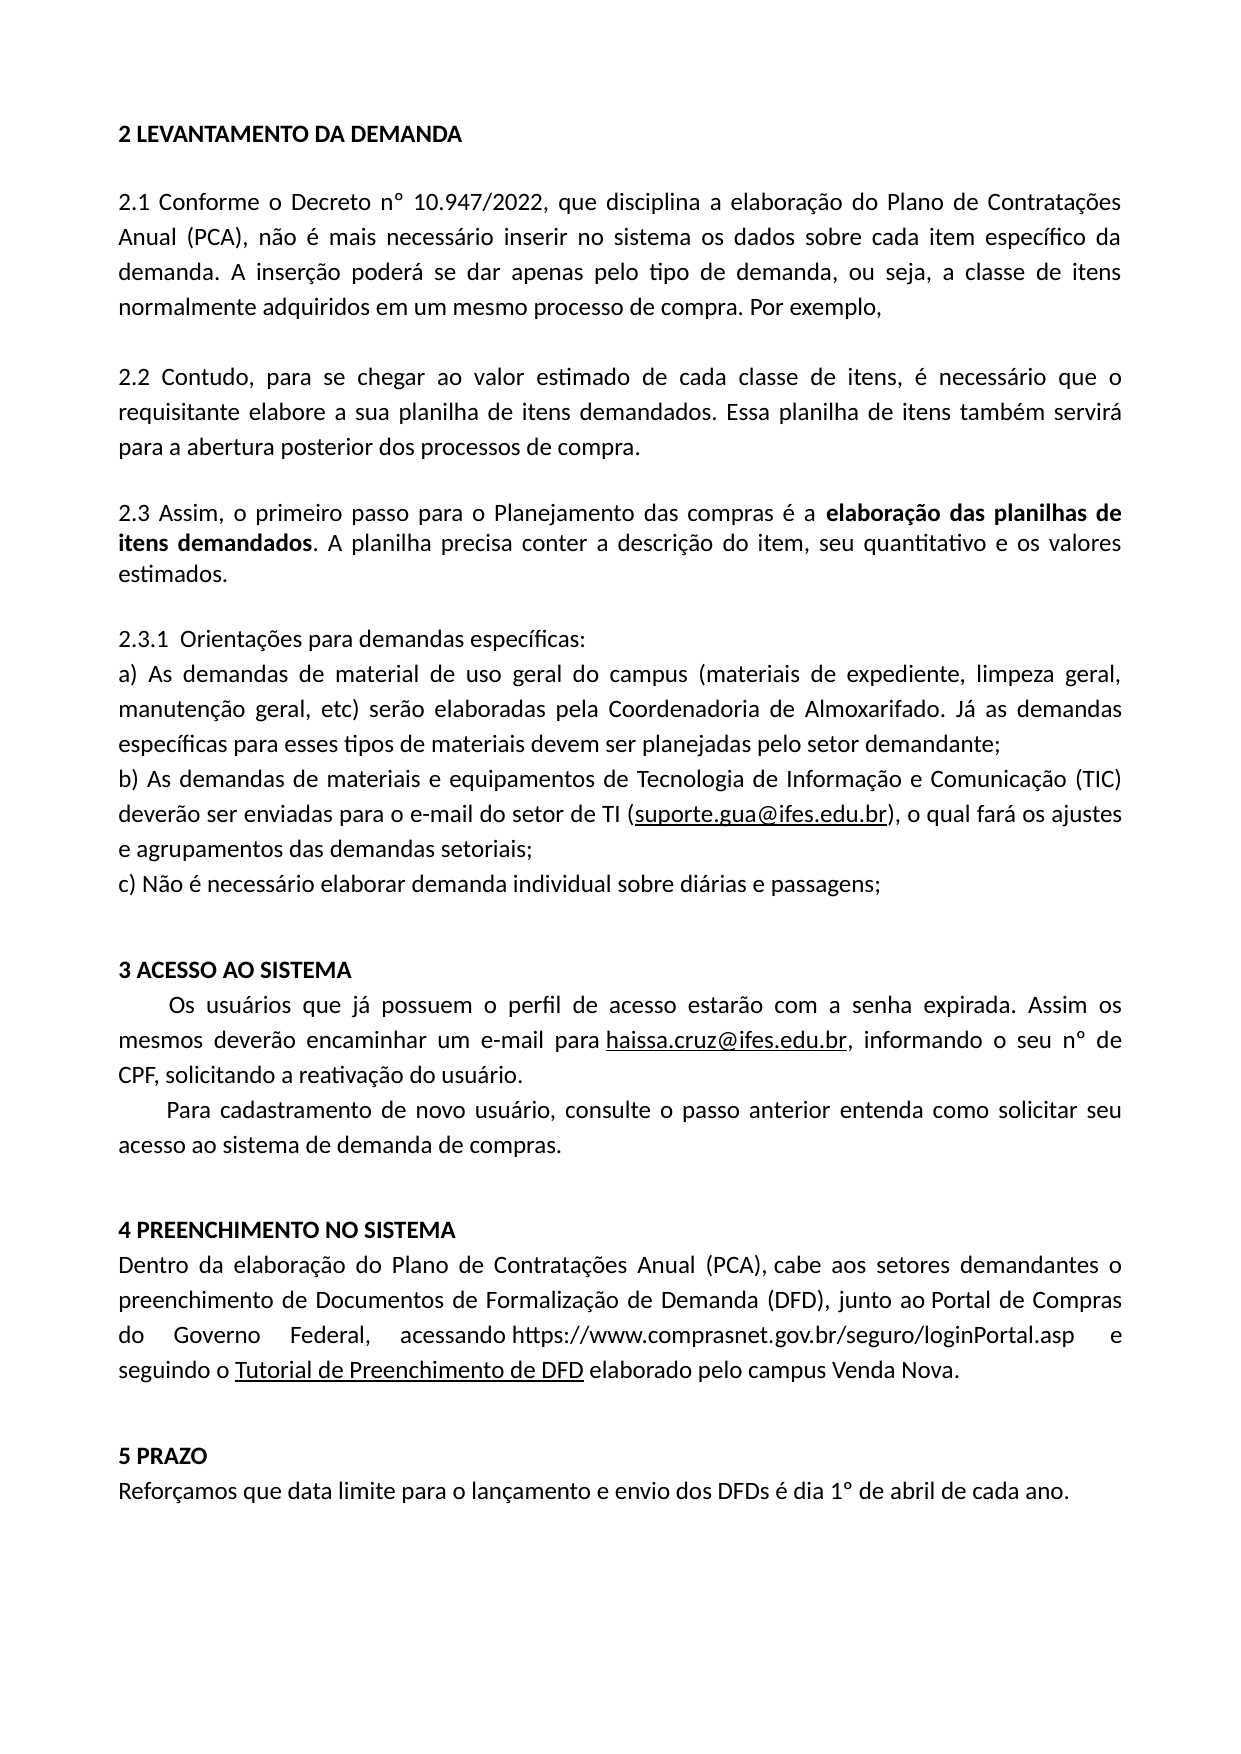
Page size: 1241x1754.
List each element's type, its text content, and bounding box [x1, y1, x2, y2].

text Dentro da elaboração do Plano de Contratações Anual (PCA), cabe aos setores demandantes o preenchimento de Documentos de Formalização de Demanda (DFD), junto ao Portal de Compras do Governo Federal, acessando https://www.comprasnet.gov.br/seguro/loginPortal.asp e seguindo o Tutorial de Preenchimento de DFD elaborado pelo campus Venda Nova. [118, 1249, 1122, 1385]
text 4 PREENCHIMENTO NO SISTEMA [118, 1214, 1122, 1245]
text Reforçamos que data limite para o lançamento e envio dos DFDs é dia 1º de abril de cada ano. [118, 1475, 1122, 1506]
text 2.1 Conforme o Decreto nº 10.947/2022, que disciplina a elaboração do Plano de Contratações Anual (PCA), não é mais necessário inserir no sistema os dados sobre cada item específico da demanda. A inserção poderá se dar apenas pelo tipo de demanda, ou seja, a classe de itens normalmente adquiridos em um mesmo processo de compra. Por exemplo, [118, 186, 1122, 322]
text Para cadastramento de novo usuário, consulte o passo anterior entenda como solicitar seu acesso ao sistema de demanda de compras. [118, 1094, 1122, 1159]
text a) As demandas de material de uso geral do campus (materiais de expediente, limpeza geral, manutenção geral, etc) serão elaboradas pela Coordenadoria de Almoxarifado. Já as demandas específicas para esses tipos de materiais devem ser planejadas pelo setor demandante; [118, 658, 1122, 759]
text 2.2 Contudo, para se chegar ao valor estimado de cada classe de itens, é necessário que o requisitante elabore a sua planilha de itens demandados. Essa planilha de itens também servirá para a abertura posterior dos processos de compra. [118, 326, 1122, 462]
text 2.3 Assim, o primeiro passo para o Planejamento das compras é a elaboração das planilhas de itens demandados. A planilha precisa conter a descrição do item, seu quantitativo e os valores estimados. [118, 466, 1122, 588]
text 3 ACESSO AO SISTEMA [118, 954, 1122, 984]
text c) Não é necessário elaborar demanda individual sobre diárias e passagens; [118, 868, 1122, 899]
text Os usuários que já possuem o perfil de acesso estarão com a senha expirada. Assim os mesmos deverão encaminhar um e-mail para haissa.cruz@ifes.edu.br, informando o seu nº de CPF, solicitando a reativação do usuário. [118, 989, 1122, 1089]
text 2 LEVANTAMENTO DA DEMANDA [118, 118, 1122, 149]
text 5 PRAZO [118, 1440, 1122, 1471]
text b) As demandas de materiais e equipamentos de Tecnologia de Informação e Comunicação (TIC) deverão ser enviadas para o e-mail do setor de TI (suporte.gua@ifes.edu.br), o qual fará os ajustes e agrupamentos das demandas setoriais; [118, 763, 1122, 864]
text 2.3.1 Orientações para demandas específicas: [118, 588, 1122, 654]
